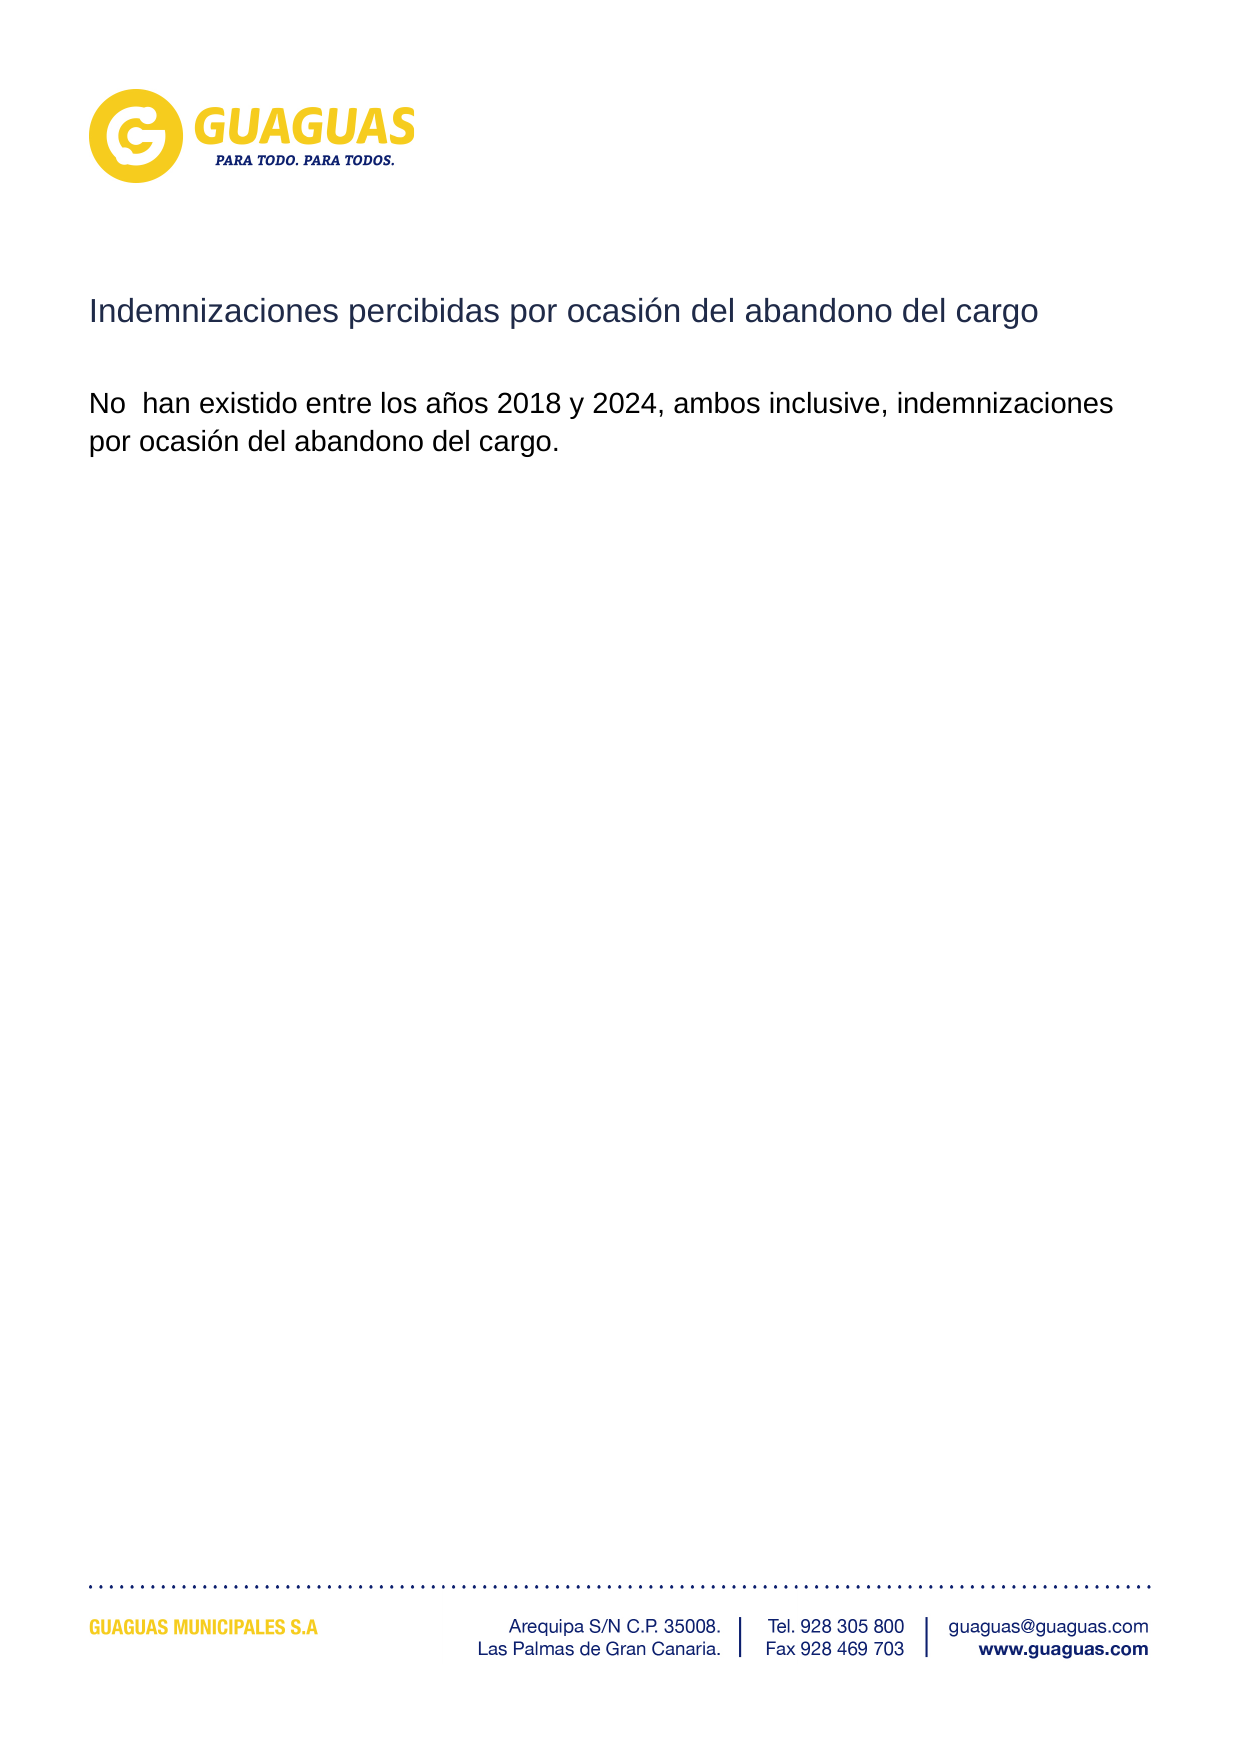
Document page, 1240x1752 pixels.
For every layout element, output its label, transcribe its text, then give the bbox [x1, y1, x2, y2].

text No han existido entre los años 2018 y 2024, ambos inclusive, indemnizaciones por ocasión del abandono del cargo. [89, 386, 1151, 458]
text Indemnizaciones percibidas por ocasión del abandono del cargo [89, 291, 1151, 330]
